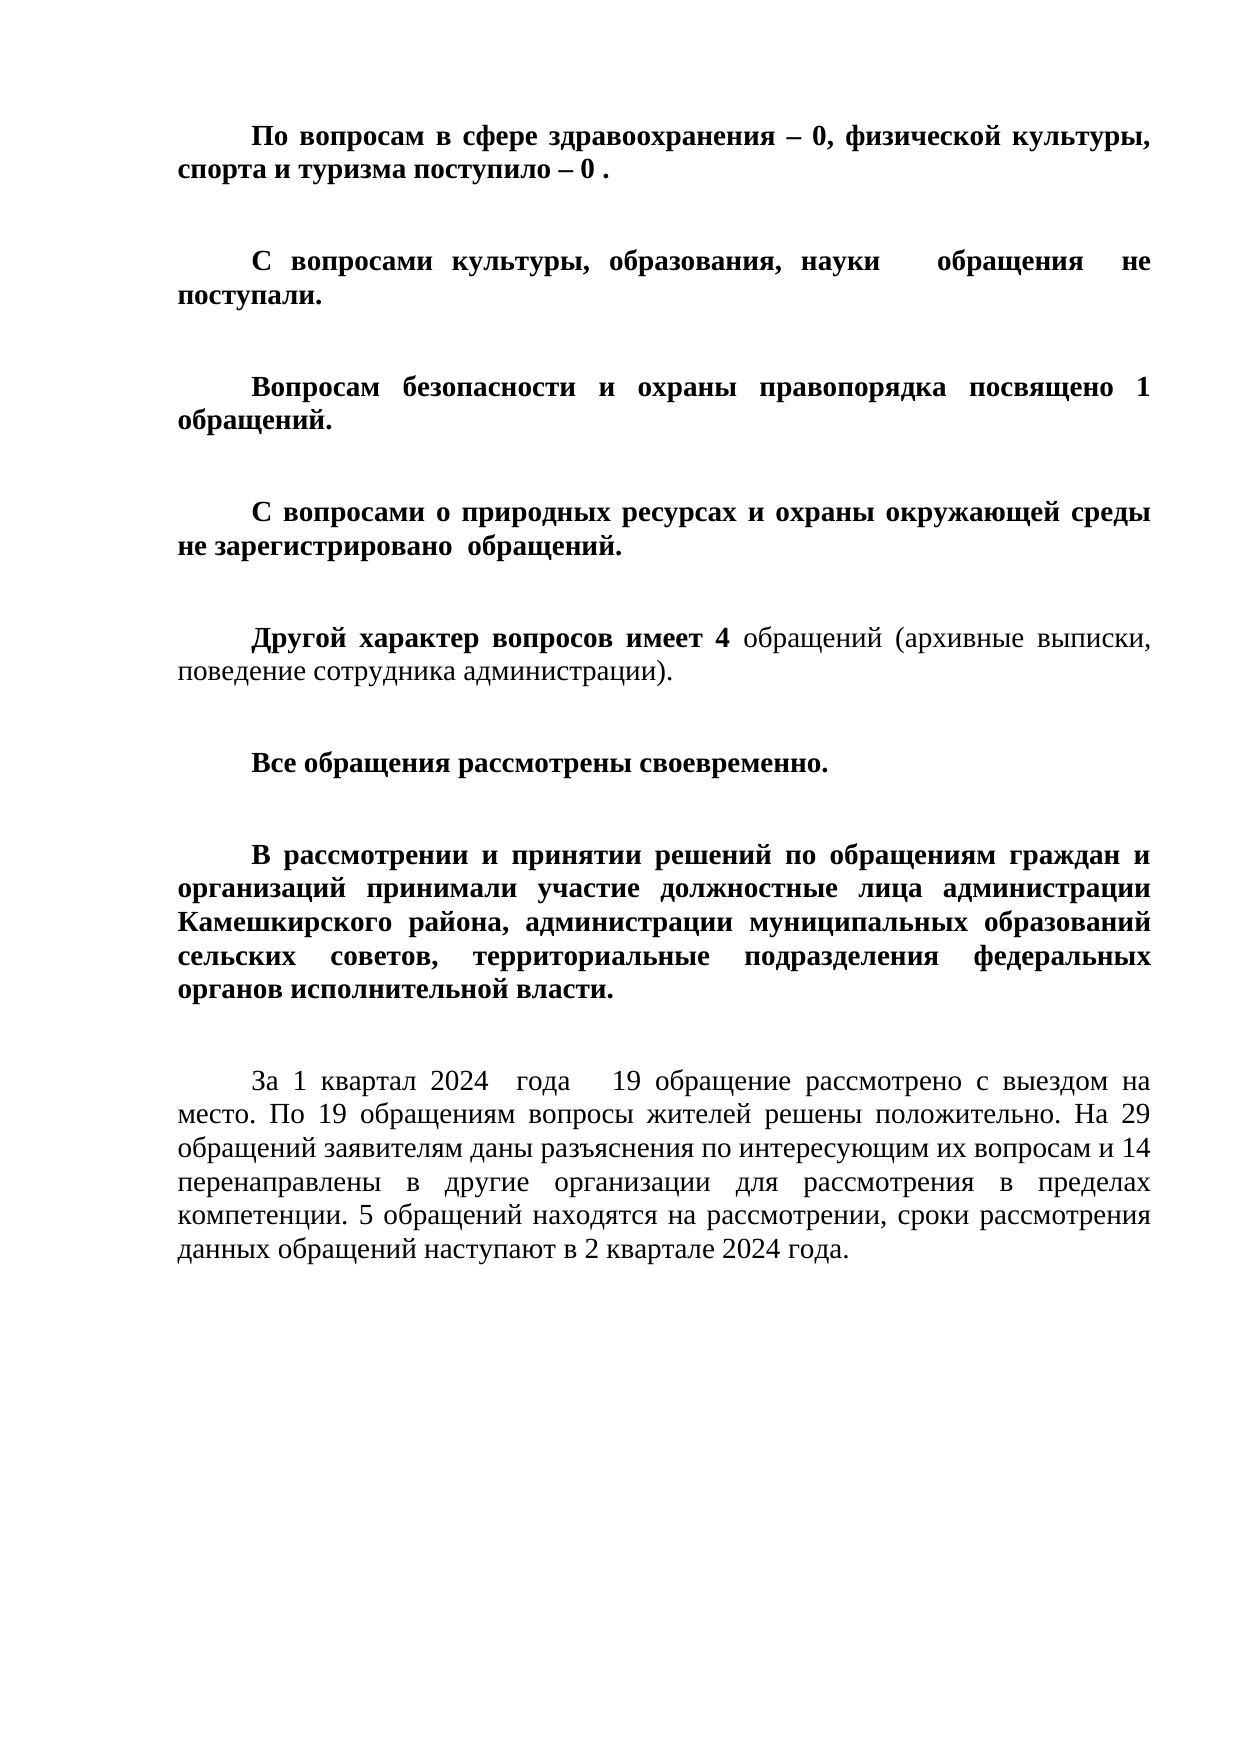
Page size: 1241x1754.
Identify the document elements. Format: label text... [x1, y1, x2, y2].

text Все обращения рассмотрены своевременно. [177, 745, 1152, 779]
text По вопросам в сфере здравоохранения – 0, физической культуры, спорта и туризма поступило – 0 . [177, 118, 1152, 185]
text Вопросам безопасности и охраны правопорядка посвящено 1 обращений. [177, 369, 1152, 436]
text За 1 квартал 2024 года 19 обращение рассмотрено с выездом на место. По 19 обращениям вопросы жителей решены положительно. На 29 обращений заявителям даны разъяснения по интересующим их вопросам и 14 перенаправлены в другие организации для рассмотрения в пределах компетенции. 5 обращений находятся на рассмотрении, сроки рассмотрения данных обращений наступают в 2 квартале 2024 года. [177, 1063, 1152, 1264]
text В рассмотрении и принятии решений по обращениям граждан и организаций принимали участие должностные лица администрации Камешкирского района, администрации муниципальных образований сельских советов, территориальные подразделения федеральных органов исполнительной власти. [177, 837, 1152, 1005]
text С вопросами культуры, образования, науки обращения не поступали. [177, 243, 1152, 311]
text С вопросами о природных ресурсах и охраны окружающей среды не зарегистрировано обращений. [177, 494, 1152, 561]
text Другой характер вопросов имеет 4 обращений (архивные выписки, поведение сотрудника администрации). [177, 620, 1152, 687]
